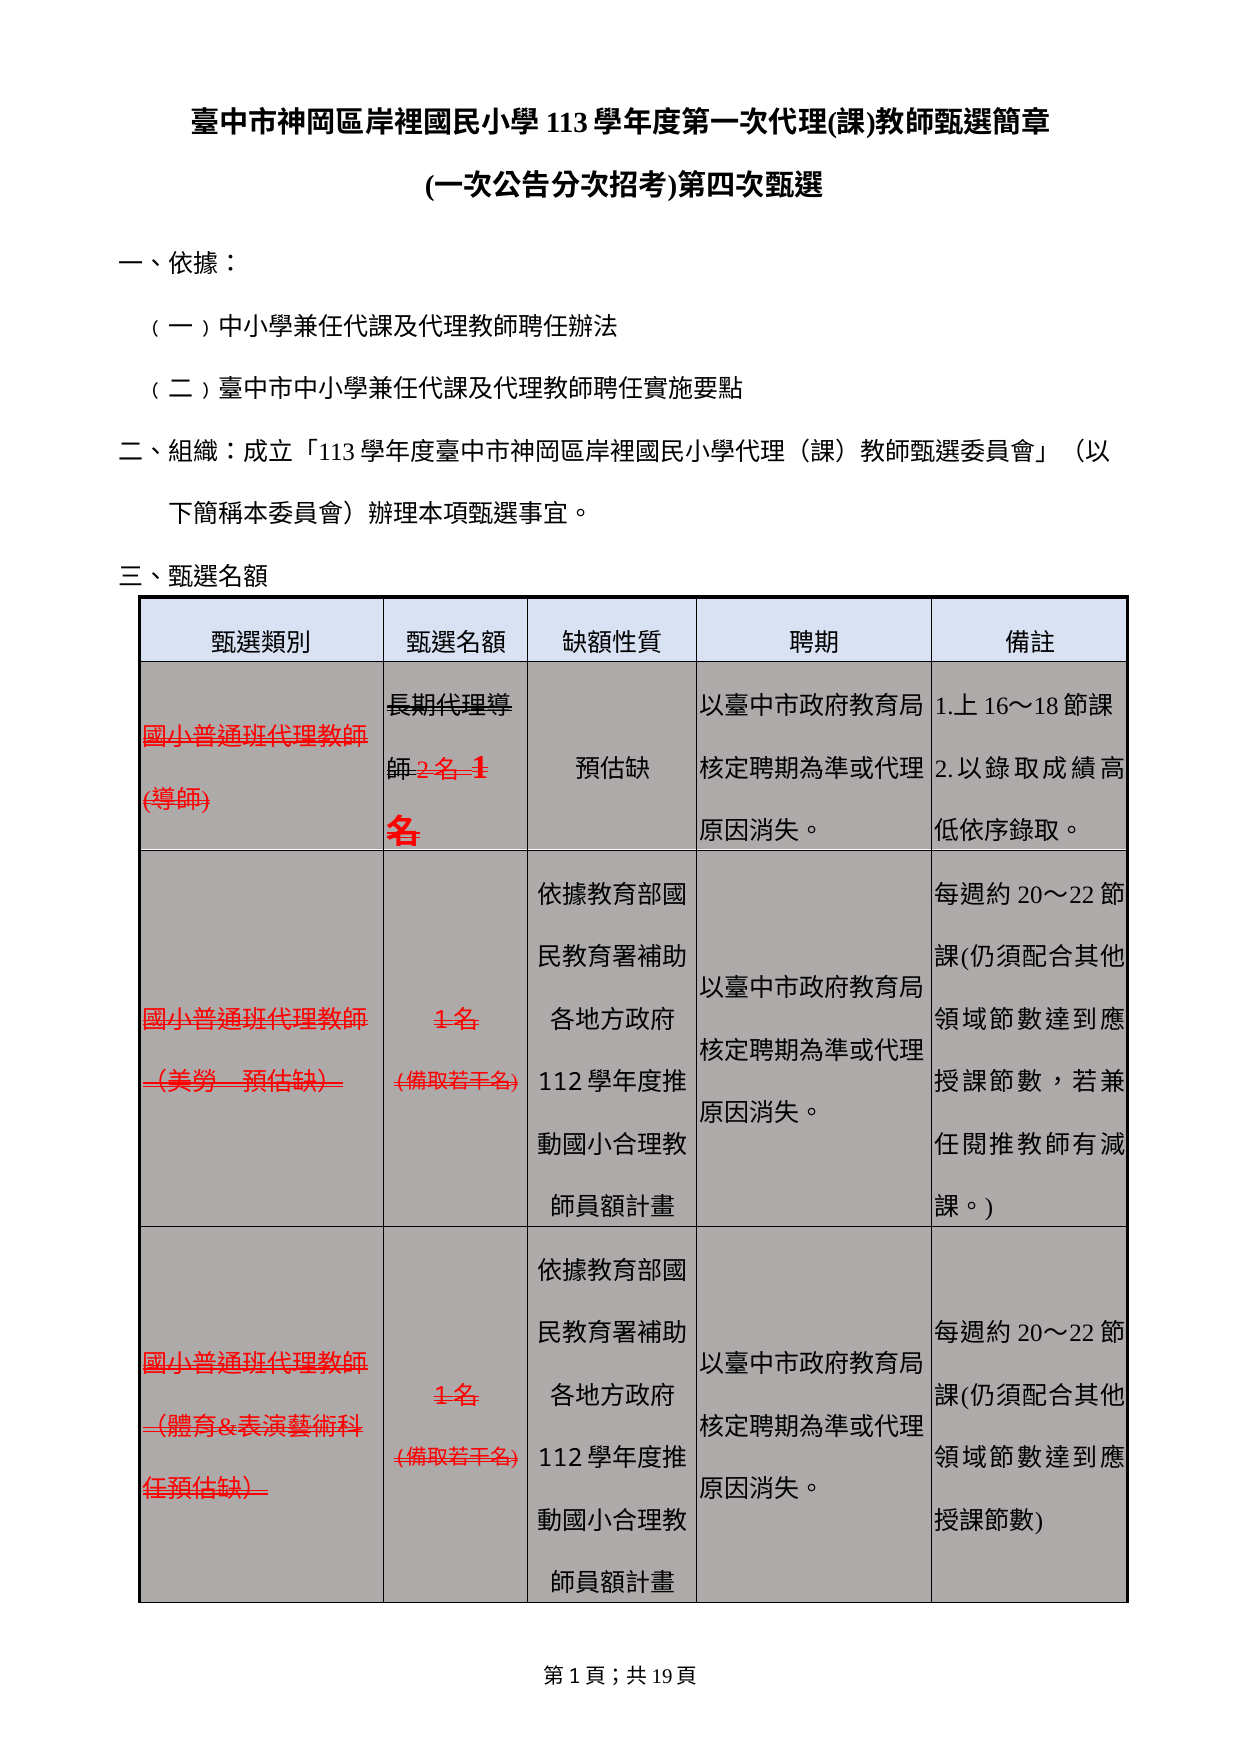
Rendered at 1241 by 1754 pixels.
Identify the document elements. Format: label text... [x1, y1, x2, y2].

text 二、組織：成立「113學年度臺中市神岡區岸裡國民小學代理（課）教師甄選委員會」（以下簡稱本委員會）辦理本項甄選事宜。 [118, 408, 1122, 533]
table_cell 預估缺 [528, 662, 696, 849]
table_cell 依據教育部國民教育署補助各地方政府112學年度推動國小合理教師員額計畫 [528, 1227, 696, 1602]
text ﹙一﹚中小學兼任代課及代理教師聘任辦法 [143, 283, 1122, 345]
table_header 甄選類別 [141, 599, 383, 661]
text 臺中市神岡區岸裡國民小學113學年度第一次代理(課)教師甄選簡章 [118, 78, 1122, 141]
table_cell 國小普通班代理教師 (導師) [141, 662, 383, 849]
table_cell 國小普通班代理教師（體育&表演藝術科任預估缺） [141, 1227, 383, 1602]
table_cell 以臺中市政府教育局核定聘期為準或代理原因消失。 [697, 662, 931, 849]
table_header 甄選名額 [384, 599, 527, 661]
text 一、依據： [118, 220, 1122, 283]
table_header 缺額性質 [528, 599, 696, 661]
table_cell 依據教育部國民教育署補助各地方政府112學年度推動國小合理教師員額計畫 [528, 851, 696, 1226]
table_cell 每週約20～22節課(仍須配合其他領域節數達到應授課節數，若兼任閱推教師有減課。) [932, 851, 1126, 1226]
table_cell 1名 (備取若干名) [384, 1227, 527, 1602]
table_header 聘期 [697, 599, 931, 661]
text (一次公告分次招考)第四次甄選 [118, 141, 1122, 203]
table_header 備註 [932, 599, 1126, 661]
table_cell 以臺中市政府教育局核定聘期為準或代理原因消失。 [697, 1227, 931, 1602]
table_cell 長期代理導師2名 1名 [384, 662, 527, 849]
table_cell 以臺中市政府教育局核定聘期為準或代理原因消失。 [697, 851, 931, 1226]
table_cell 每週約20～22節課(仍須配合其他領域節數達到應授課節數) [932, 1227, 1126, 1602]
table_cell 1名 (備取若干名) [384, 851, 527, 1226]
table_cell 國小普通班代理教師（美勞 預估缺） [141, 851, 383, 1226]
table_cell 1.上16～18節課 2.以錄取成績高低依序錄取。 [932, 662, 1126, 849]
text 三、甄選名額 [118, 533, 1122, 595]
text ﹙二﹚臺中市中小學兼任代課及代理教師聘任實施要點 [143, 345, 1122, 408]
